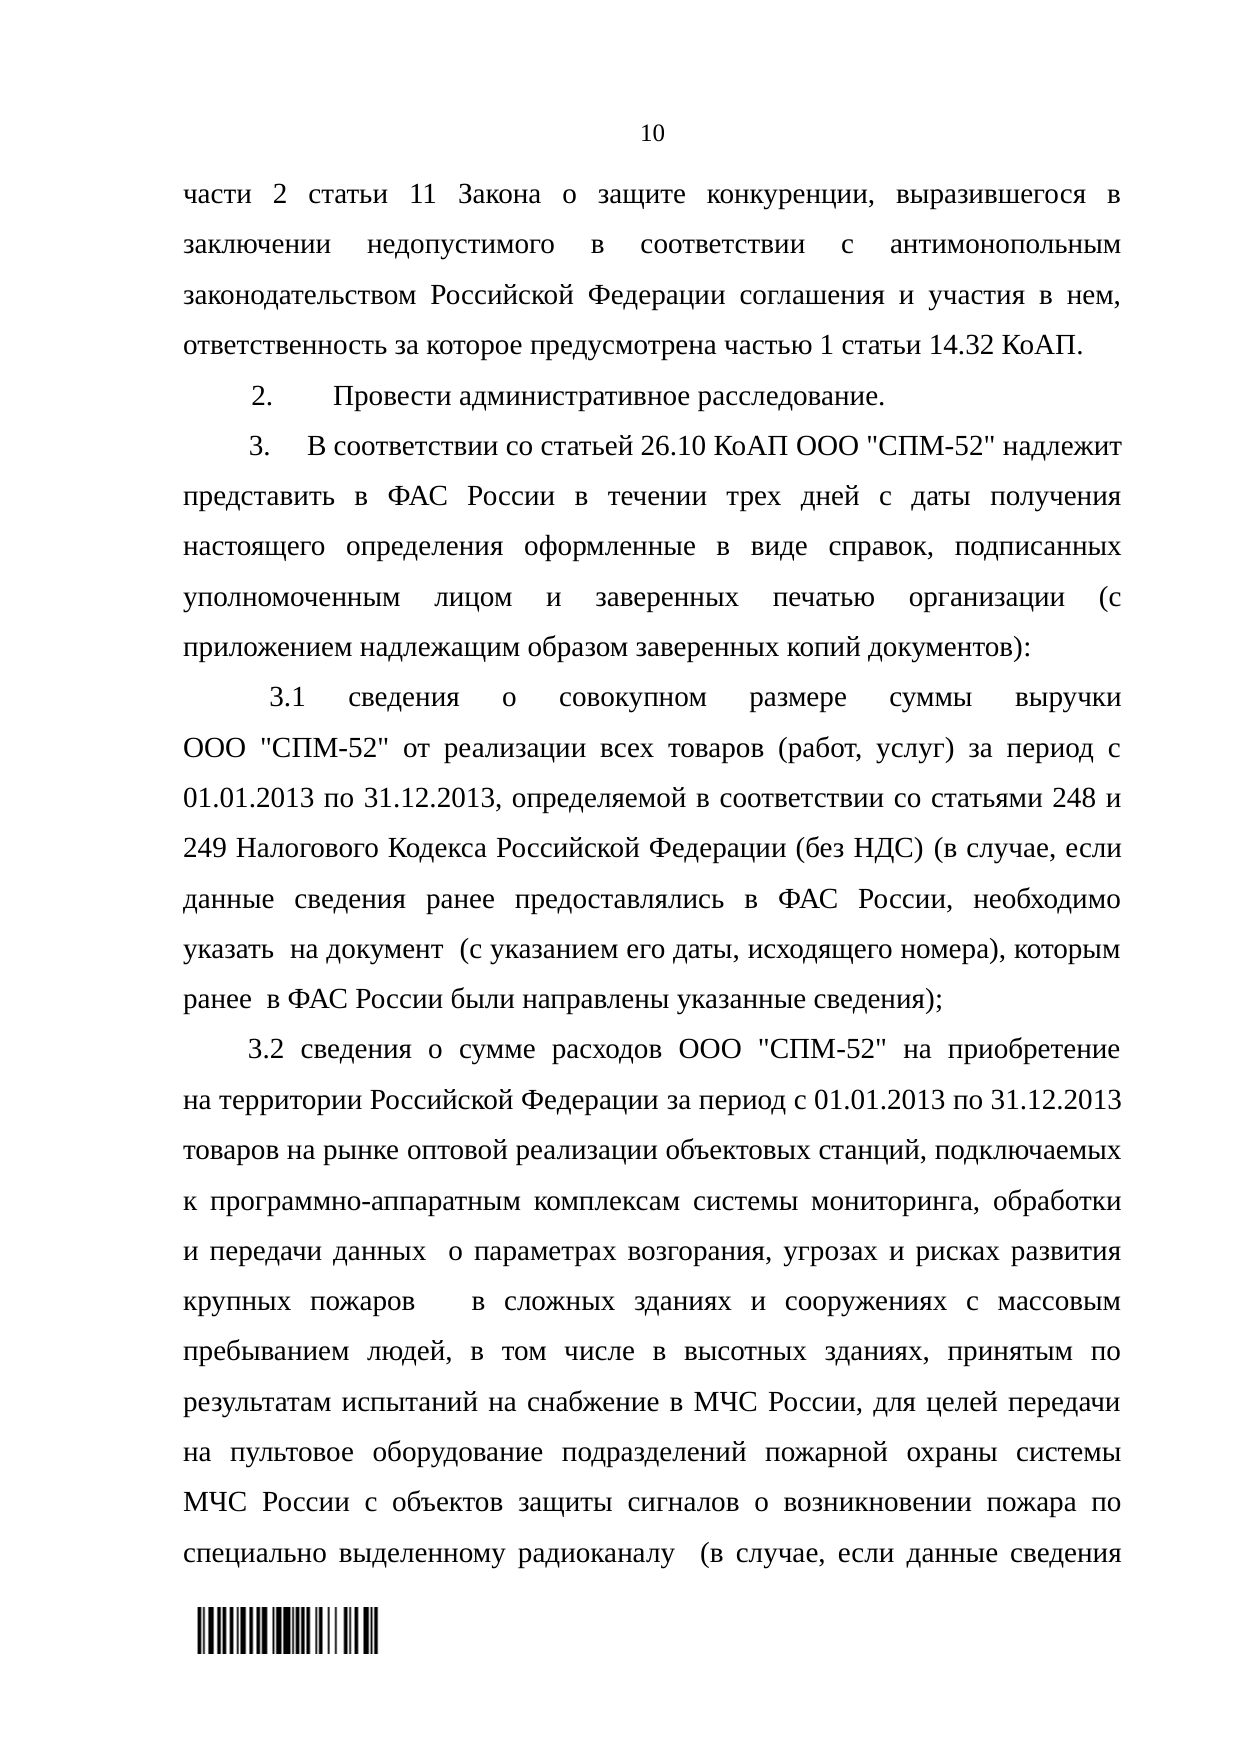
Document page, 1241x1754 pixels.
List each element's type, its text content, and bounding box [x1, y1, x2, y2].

text 3.1 сведения о совокупном размере суммы выручки ООО "СПМ-52" от реализации всех товаров (работ, услуг) за период с 01.01.2013 по 31.12.2013, определяемой в соответствии со статьями 248 и 249 Налогового Кодекса Российской Федерации (без НДС) (в случае, если данные сведения ранее предоставлялись в ФАС России, необходимо указать на документ (с указанием его даты, исходящего номера), которым ранее в ФАС России были направлены указанные сведения); [183, 679, 1122, 1015]
list Провести административное расследование. [183, 378, 1122, 411]
list 3.2 сведения о сумме расходов ООО "СПМ-52" на приобретение на территории Российской Федерации за период с 01.01.2013 по 31.12.2013 товаров на рынке оптовой реализации объектовых станций, подключаемых к программно-аппаратным комплексам системы мониторинга, обработки и передачи данных о параметрах возгорания, угрозах и рисках развития крупных пожаров в сложных зданиях и сооружениях с массовым пребыванием людей, в том числе в высотных зданиях, принятым по результатам испытаний на снабжение в МЧС России, для целей передачи на пультовое оборудование подразделений пожарной охраны системы МЧС России с объектов защиты сигналов о возникновении пожара по специально выделенному радиоканалу (в случае, если данные сведения [183, 1032, 1122, 1568]
text части 2 статьи 11 Закона о защите конкуренции, выразившегося в заключении недопустимого в соответствии с антимонопольным законодательством Российской Федерации соглашения и участия в нем, ответственность за которое предусмотрена частью 1 статьи 14.32 КоАП. [183, 176, 1122, 361]
list 3. В соответствии со статьей 26.10 КоАП ООО "СПМ-52" надлежит представить в ФАС России в течении трех дней с даты получения настоящего определения оформленные в виде справок, подписанных уполномоченным лицом и заверенных печатью организации (с приложением надлежащим образом заверенных копий документов): [183, 428, 1122, 663]
picture [182, 1607, 396, 1654]
